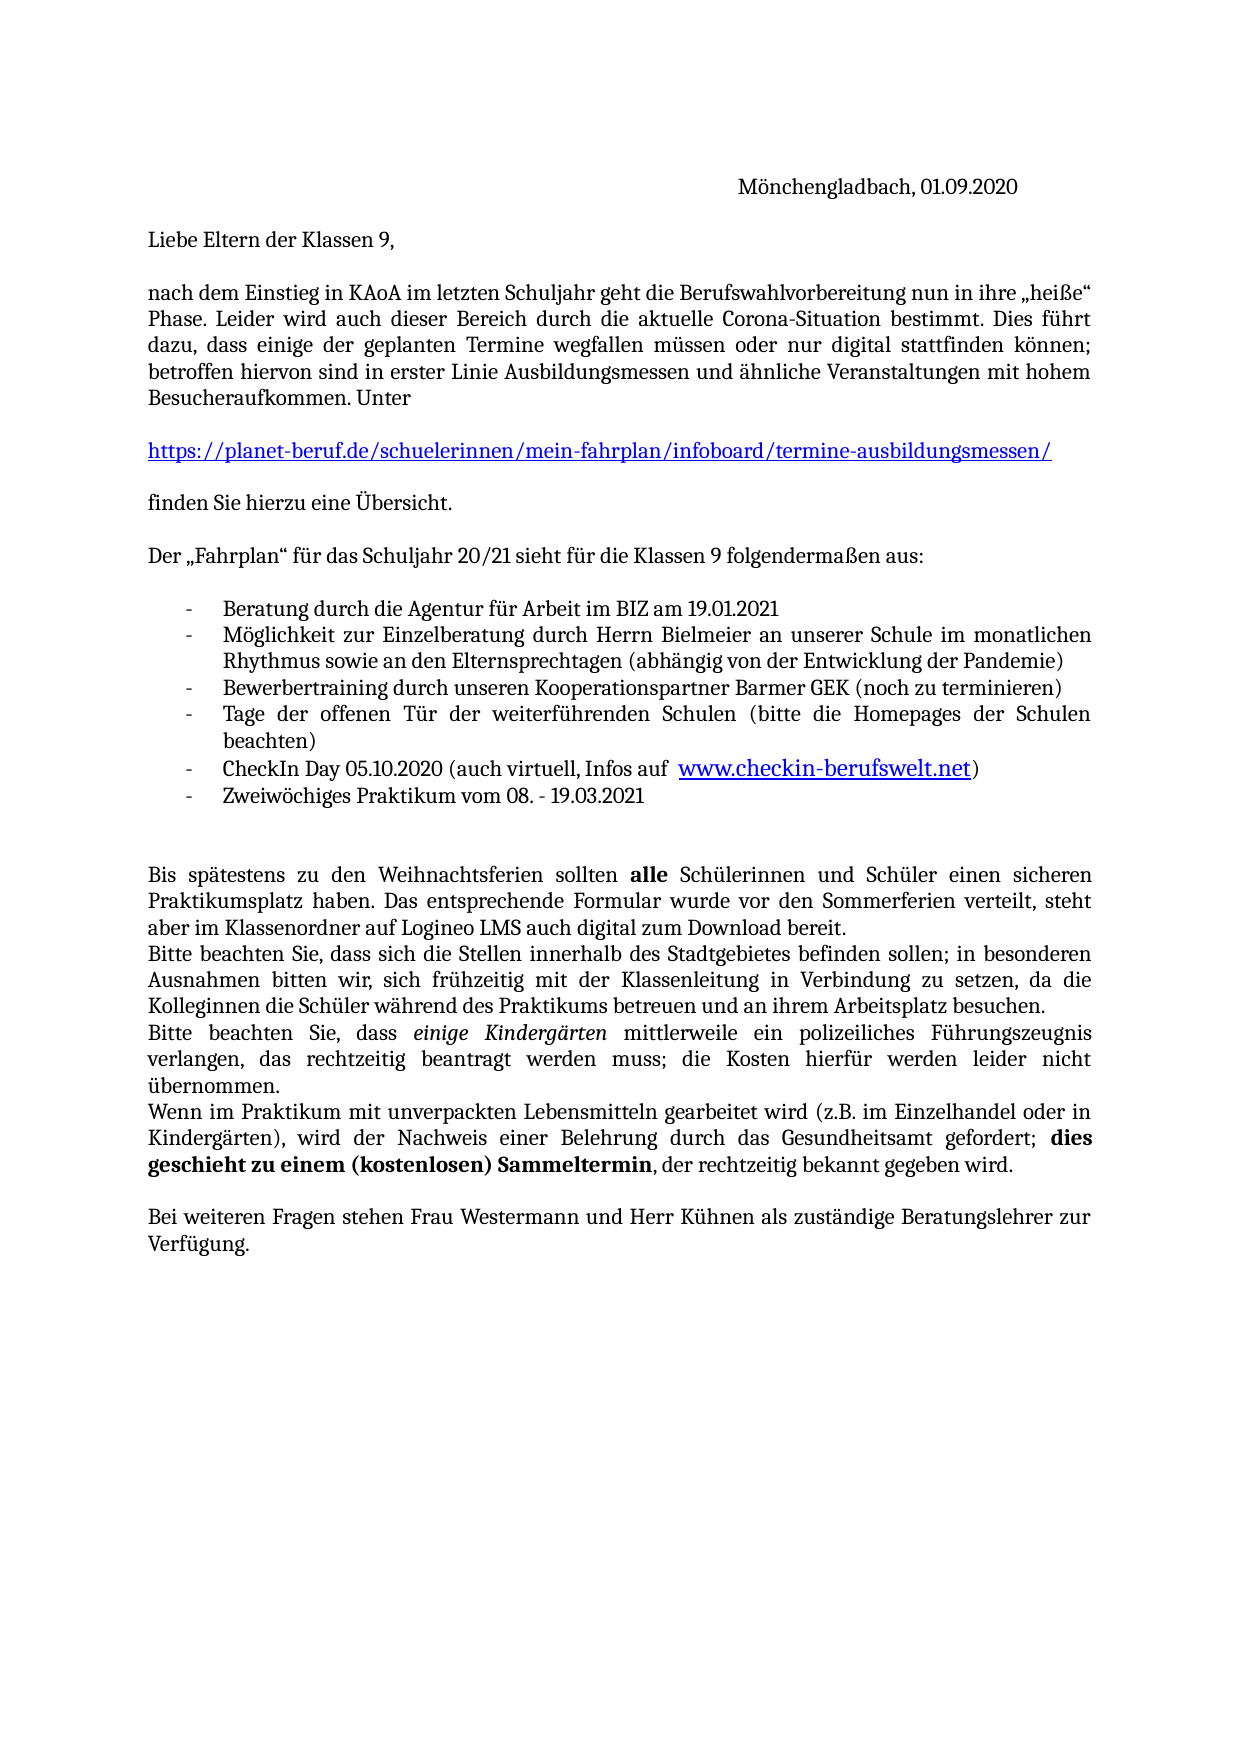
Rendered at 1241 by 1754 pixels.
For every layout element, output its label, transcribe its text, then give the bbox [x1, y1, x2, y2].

text https://planet-beruf.de/schuelerinnen/mein-fahrplan/infoboard/termine-ausbildungsmessen/ [148, 437, 1093, 464]
text Bitte beachten Sie, dass einige Kindergärten mittlerweile ein polizeiliches Führungszeugnis verlangen, das rechtzeitig beantragt werden muss; die Kosten hierfür werden leider nicht übernommen. [148, 1020, 1093, 1099]
list Zweiwöchiges Praktikum vom 08. - 19.03.2021 [185, 782, 1093, 809]
list Bewerbertraining durch unseren Kooperationspartner Barmer GEK (noch zu terminieren) [185, 675, 1093, 701]
text Bis spätestens zu den Weihnachtsferien sollten alle Schülerinnen und Schüler einen sicheren Praktikumsplatz haben. Das entsprechende Formular wurde vor den Sommerferien verteilt, steht aber im Klassenordner auf Logineo LMS auch digital zum Download bereit. [148, 862, 1093, 941]
list Tage der offenen Tür der weiterführenden Schulen (bitte die Homepages der Schulen beachten) [185, 701, 1093, 754]
text nach dem Einstieg in KAoA im letzten Schuljahr geht die Berufswahlvorbereitung nun in ihre „heiße“ Phase. Leider wird auch dieser Bereich durch die aktuelle Corona-Situation bestimmt. Dies führt dazu, dass einige der geplanten Termine wegfallen müssen oder nur digital stattfinden können; betroffen hiervon sind in erster Linie Ausbildungsmessen und ähnliche Veranstaltungen mit hohem Besucheraufkommen. Unter [148, 279, 1093, 411]
text Der „Fahrplan“ für das Schuljahr 20/21 sieht für die Klassen 9 folgendermaßen aus: [148, 543, 1093, 569]
list CheckIn Day 05.10.2020 (auch virtuell, Infos auf www.checkin-berufswelt.net) [185, 754, 1093, 782]
text Wenn im Praktikum mit unverpackten Lebensmitteln gearbeitet wird (z.B. im Einzelhandel oder in Kindergärten), wird der Nachweis einer Belehrung durch das Gesundheitsamt gefordert; dies geschieht zu einem (kostenlosen) Sammeltermin, der rechtzeitig bekannt gegeben wird. [148, 1099, 1093, 1178]
text Bei weiteren Fragen stehen Frau Westermann und Herr Kühnen als zuständige Beratungslehrer zur Verfügung. [148, 1204, 1093, 1257]
text Bitte beachten Sie, dass sich die Stellen innerhalb des Stadtgebietes befinden sollen; in besonderen Ausnahmen bitten wir, sich frühzeitig mit der Klassenleitung in Verbindung zu setzen, da die Kolleginnen die Schüler während des Praktikums betreuen und an ihrem Arbeitsplatz besuchen. [148, 941, 1093, 1020]
text Liebe Eltern der Klassen 9, [148, 227, 1093, 253]
text finden Sie hierzu eine Übersicht. [148, 490, 1093, 517]
list Möglichkeit zur Einzelberatung durch Herrn Bielmeier an unserer Schule im monatlichen Rhythmus sowie an den Elternsprechtagen (abhängig von der Entwicklung der Pandemie) [185, 622, 1093, 675]
list Beratung durch die Agentur für Arbeit im BIZ am 19.01.2021 [185, 596, 1093, 622]
text Mönchengladbach, 01.09.2020 [738, 148, 1093, 200]
